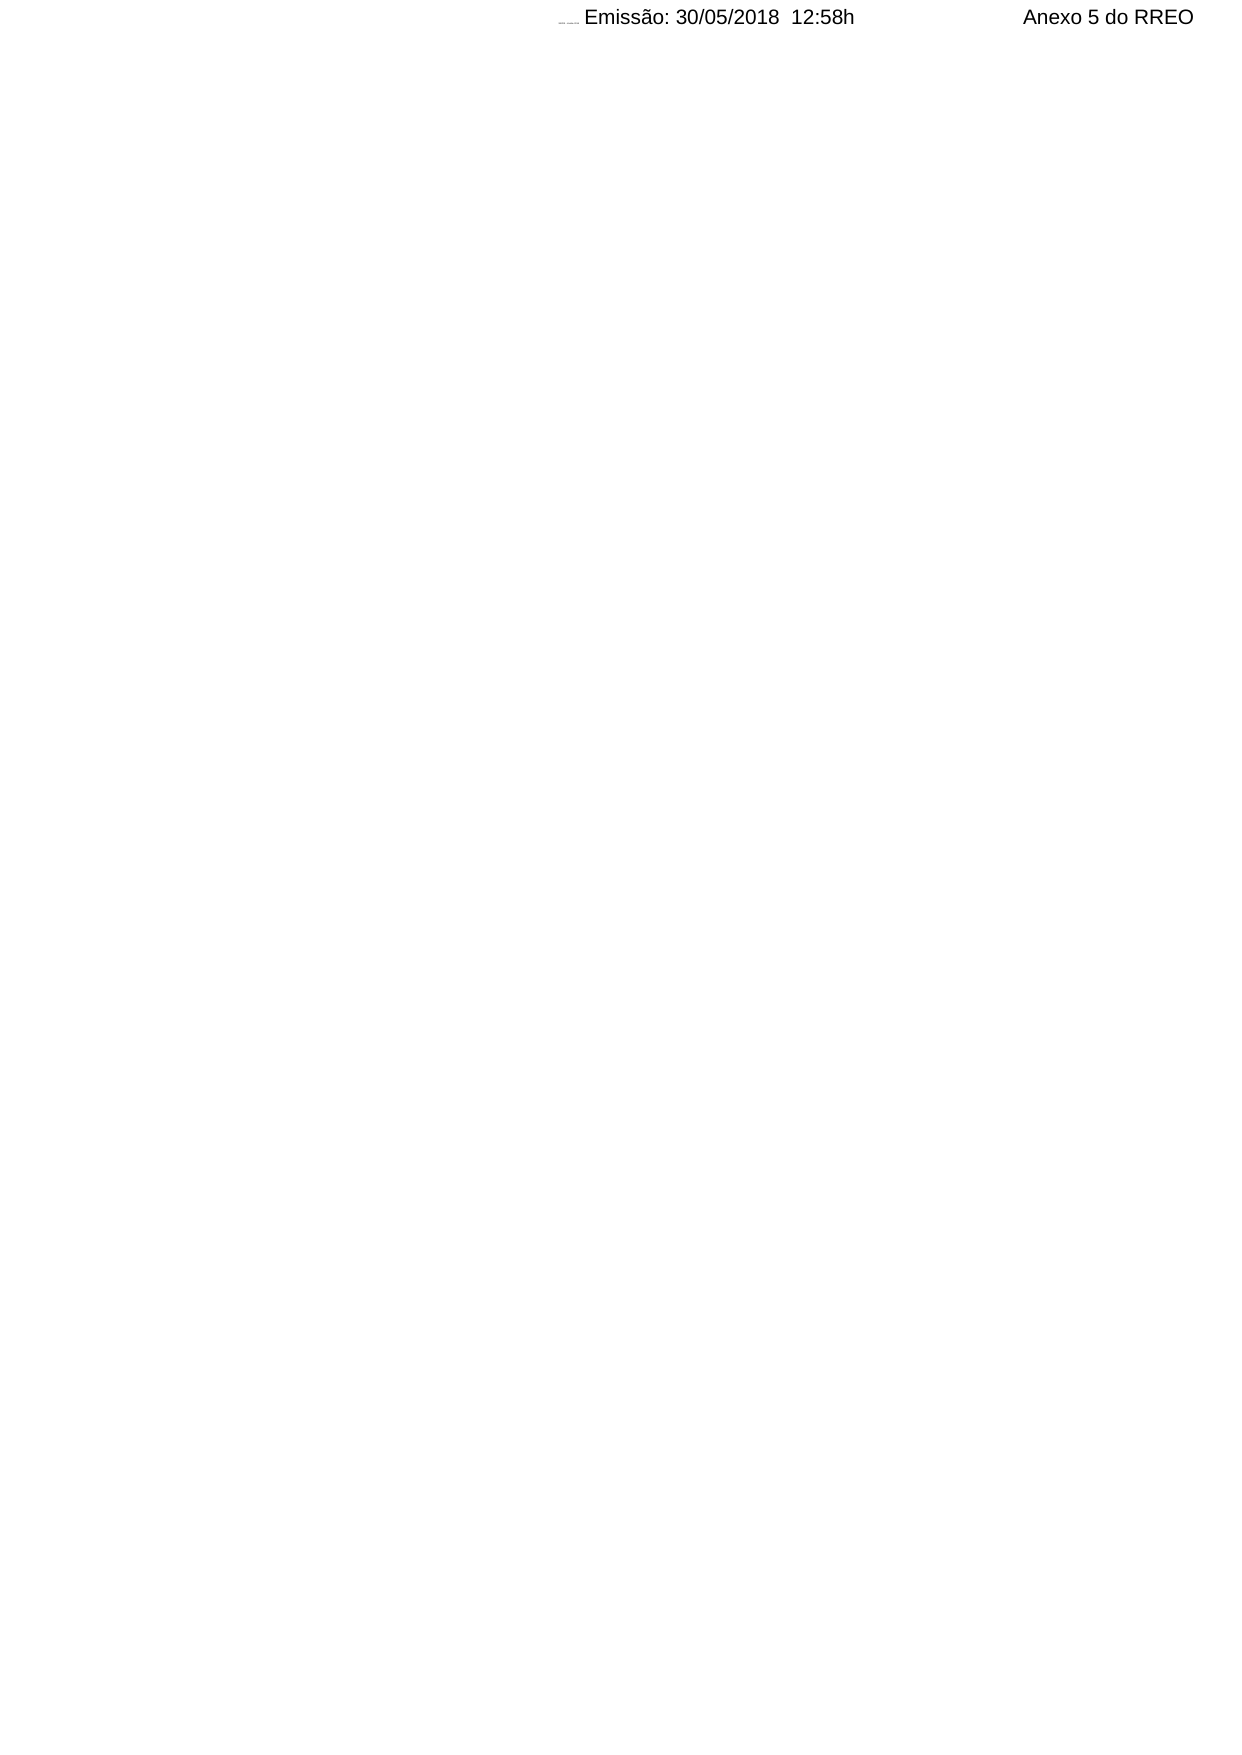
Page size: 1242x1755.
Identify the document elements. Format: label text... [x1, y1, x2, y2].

text SIGFIS - Versão 2018 Emissão: 30/05/2018 12:58h Anexo 5 do RREO [558, 5, 1198, 29]
